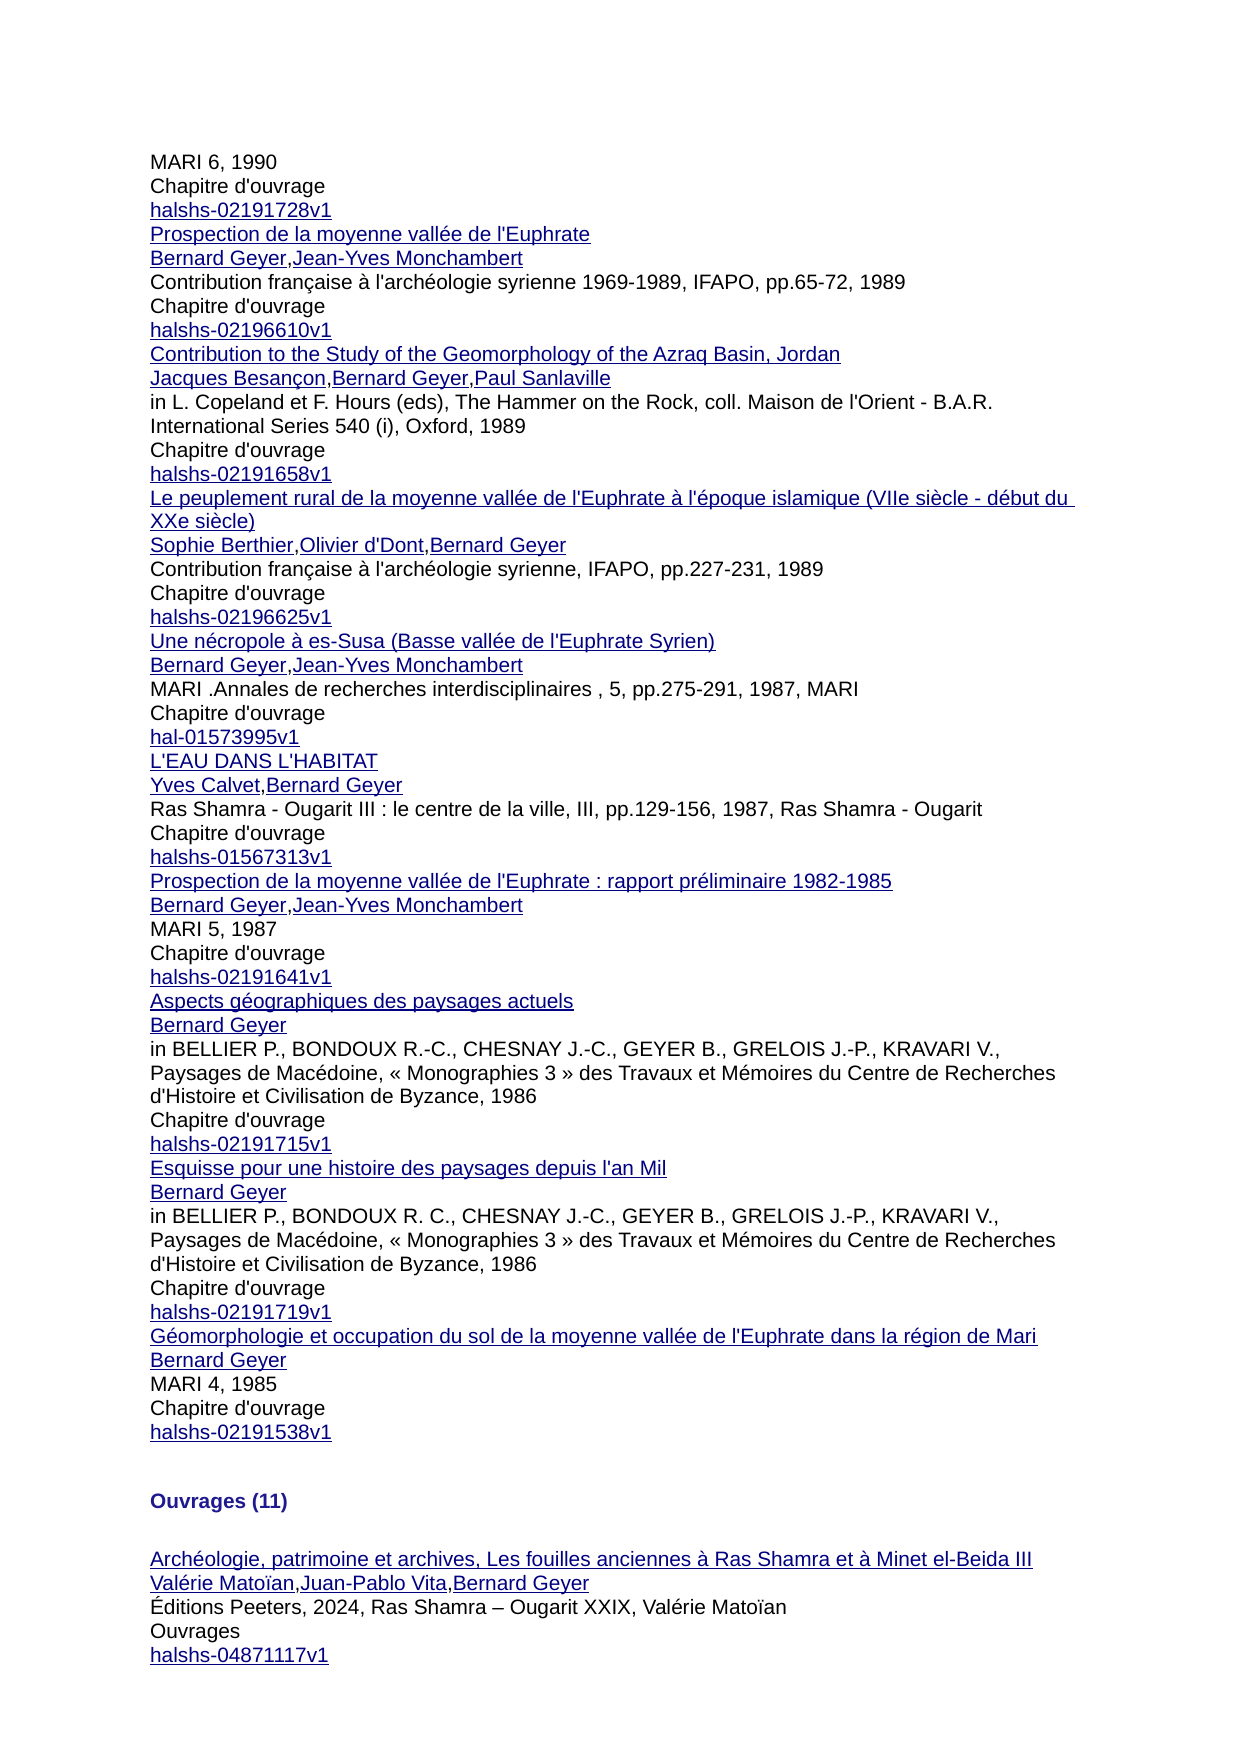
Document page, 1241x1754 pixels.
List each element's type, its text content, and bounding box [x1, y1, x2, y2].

table_cell Le peuplement rural de la moyenne vallée de l'Euphrate à l'époque islamique (VIIe siècle - début du XXe siècle) Sophie Berthier,Olivier d'Dont,Bernard Geyer Contribution française à l'archéologie syrienne, IFAPO, pp.227-231, 1989 Chapitre d'ouvrage halshs-02196625v1 [150, 485, 1090, 629]
table_cell Une nécropole à es-Susa (Basse vallée de l'Euphrate Syrien) Bernard Geyer,Jean-Yves Monchambert MARI .Annales de recherches interdisciplinaires , 5, pp.275-291, 1987, MARI Chapitre d'ouvrage hal-01573995v1 [150, 629, 1090, 749]
table_cell L'EAU DANS L'HABITAT Yves Calvet,Bernard Geyer Ras Shamra - Ougarit III : le centre de la ville, III, pp.129-156, 1987, Ras Shamra - Ougarit Chapitre d'ouvrage halshs-01567313v1 [150, 749, 1090, 869]
table_cell MARI 6, 1990 Chapitre d'ouvrage halshs-02191728v1 [150, 150, 1090, 222]
table_cell Contribution to the Study of the Geomorphology of the Azraq Basin, Jordan Jacques Besançon,Bernard Geyer,Paul Sanlaville in L. Copeland et F. Hours (eds), The Hammer on the Rock, coll. Maison de l'Orient - B.A.R. International Series 540 (i), Oxford, 1989 Chapitre d'ouvrage halshs-02191658v1 [150, 342, 1090, 485]
subtitle Ouvrages (11) [150, 1488, 1090, 1512]
table_cell Esquisse pour une histoire des paysages depuis l'an Mil Bernard Geyer in BELLIER P., BONDOUX R. C., CHESNAY J.-C., GEYER B., GRELOIS J.-P., KRAVARI V., Paysages de Macédoine, « Monographies 3 » des Travaux et Mémoires du Centre de Recherches d'Histoire et Civilisation de Byzance, 1986 Chapitre d'ouvrage halshs-02191719v1 [150, 1156, 1090, 1324]
table_cell Prospection de la moyenne vallée de l'Euphrate Bernard Geyer,Jean-Yves Monchambert Contribution française à l'archéologie syrienne 1969-1989, IFAPO, pp.65-72, 1989 Chapitre d'ouvrage halshs-02196610v1 [150, 222, 1090, 342]
table_header Archéologie, patrimoine et archives, Les fouilles anciennes à Ras Shamra et à Minet el-Beida III Valérie Matoïan,Juan-Pablo Vita,Bernard Geyer Éditions Peeters, 2024, Ras Shamra – Ougarit XXIX, Valérie Matoïan Ouvrages halshs-04871117v1 [150, 1547, 1090, 1667]
table_cell Géomorphologie et occupation du sol de la moyenne vallée de l'Euphrate dans la région de Mari Bernard Geyer MARI 4, 1985 Chapitre d'ouvrage halshs-02191538v1 [150, 1324, 1090, 1444]
table_cell Aspects géographiques des paysages actuels Bernard Geyer in BELLIER P., BONDOUX R.-C., CHESNAY J.-C., GEYER B., GRELOIS J.-P., KRAVARI V., Paysages de Macédoine, « Monographies 3 » des Travaux et Mémoires du Centre de Recherches d'Histoire et Civilisation de Byzance, 1986 Chapitre d'ouvrage halshs-02191715v1 [150, 989, 1090, 1156]
table_cell Prospection de la moyenne vallée de l'Euphrate : rapport préliminaire 1982-1985 Bernard Geyer,Jean-Yves Monchambert MARI 5, 1987 Chapitre d'ouvrage halshs-02191641v1 [150, 869, 1090, 988]
